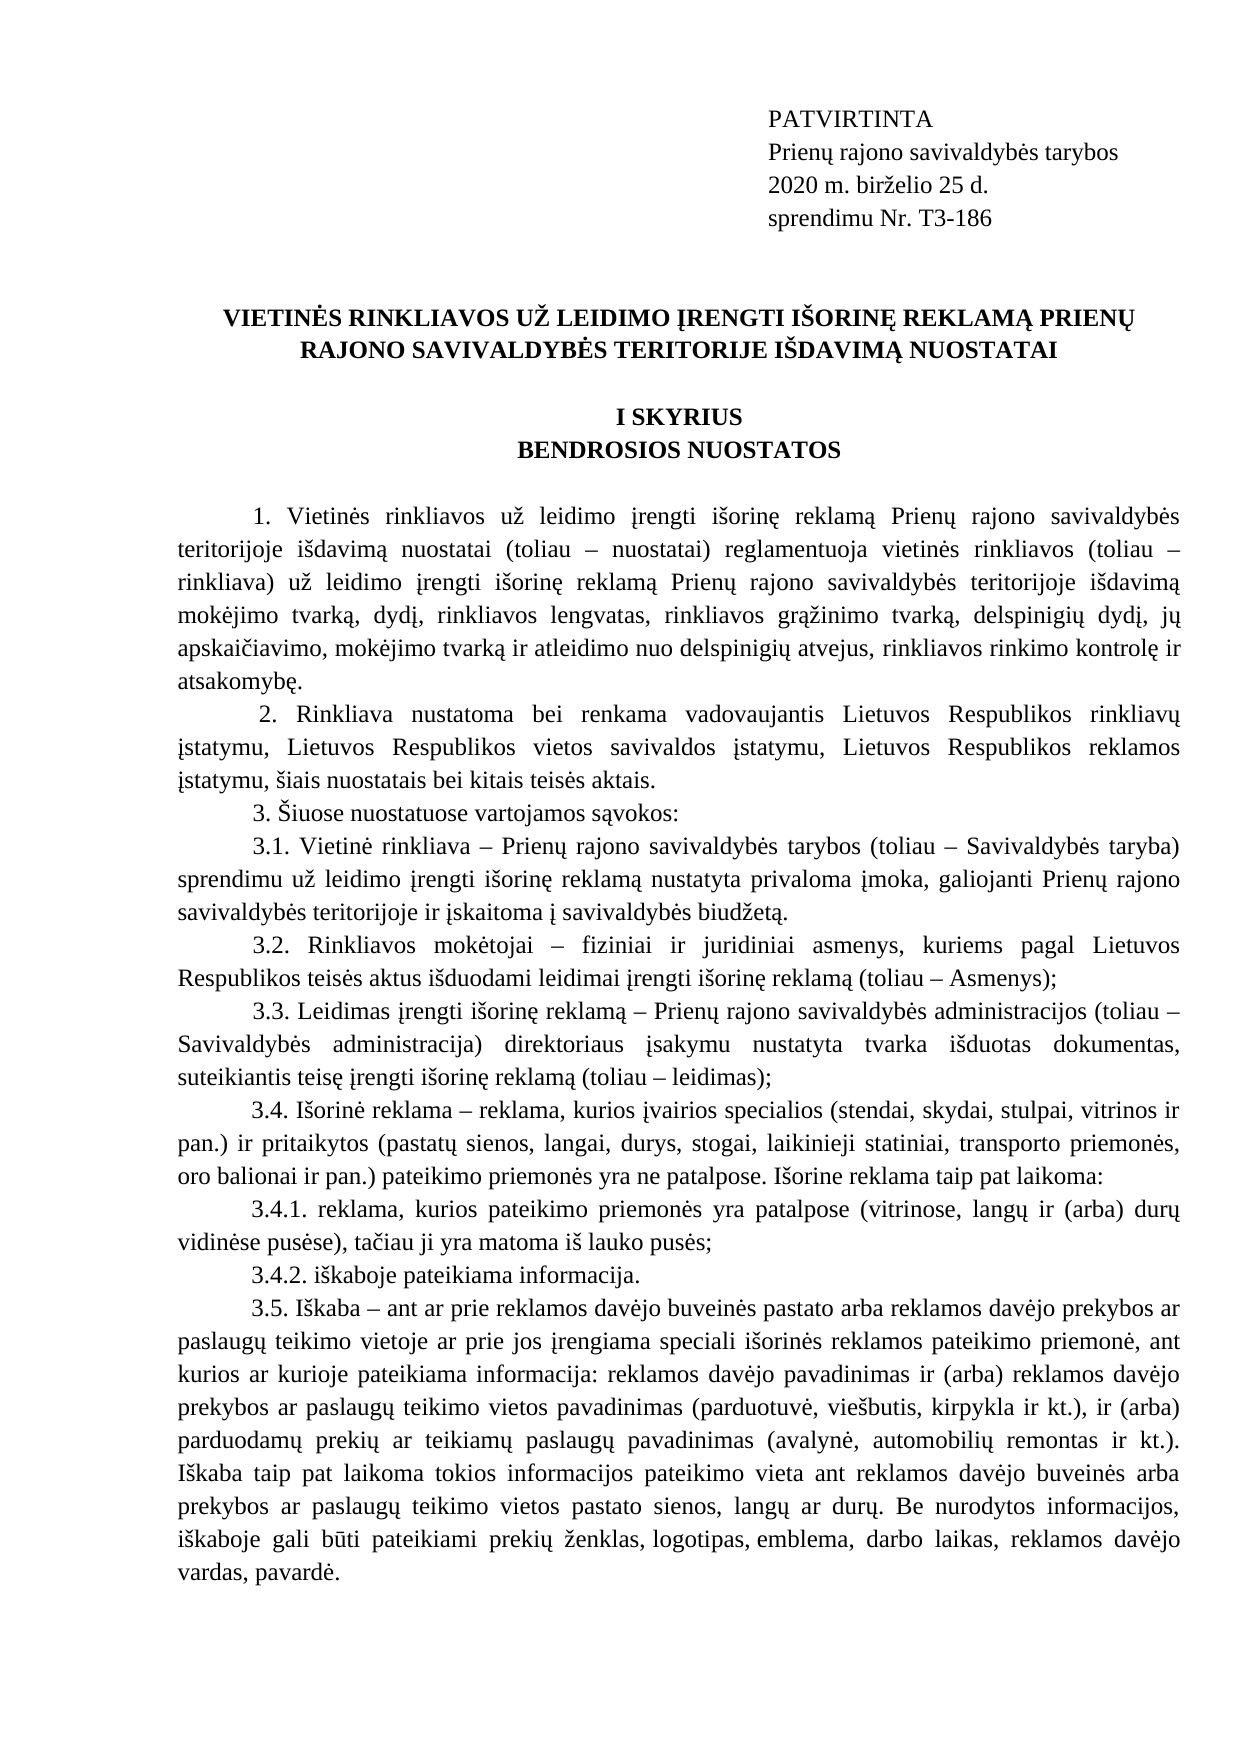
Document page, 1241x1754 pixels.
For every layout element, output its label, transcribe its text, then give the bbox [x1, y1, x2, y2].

text 2020 m. birželio 25 d. [177, 171, 1181, 199]
text 3.2. Rinkliavos mokėtojai – fiziniai ir juridiniai asmenys, kuriems pagal Lietuvos Respublikos teisės aktus išduodami leidimai įrengti išorinę reklamą (toliau – Asmenys); [177, 930, 1181, 992]
text sprendimu Nr. T3-186 [177, 203, 1181, 232]
text Prienų rajono savivaldybės tarybos [177, 137, 1181, 166]
text 3.1. Vietinė rinkliava – Prienų rajono savivaldybės tarybos (toliau – Savivaldybės taryba) sprendimu už leidimo įrengti išorinę reklamą nustatyta privaloma įmoka, galiojanti Prienų rajono savivaldybės teritorijoje ir įskaitoma į savivaldybės biudžetą. [177, 831, 1181, 926]
text 1. Vietinės rinkliavos už leidimo įrengti išorinę reklamą Prienų rajono savivaldybės teritorijoje išdavimą nuostatai (toliau – nuostatai) reglamentuoja vietinės rinkliavos (toliau – rinkliava) už leidimo įrengti išorinę reklamą Prienų rajono savivaldybės teritorijoje išdavimą mokėjimo tvarką, dydį, rinkliavos lengvatas, rinkliavos grąžinimo tvarką, delspinigių dydį, jų apskaičiavimo, mokėjimo tvarką ir atleidimo nuo delspinigių atvejus, rinkliavos rinkimo kontrolę ir atsakomybę. [177, 501, 1181, 694]
text 3.4.1. reklama, kurios pateikimo priemonės yra patalpose (vitrinose, langų ir (arba) durų vidinėse pusėse), tačiau ji yra matoma iš lauko pusės; [177, 1194, 1181, 1256]
text BENDROSIOS NUOSTATOS [177, 435, 1181, 463]
text 3.4. Išorinė reklama – reklama, kurios įvairios specialios (stendai, skydai, stulpai, vitrinos ir pan.) ir pritaikytos (pastatų sienos, langai, durys, stogai, laikinieji statiniai, transporto priemonės, oro balionai ir pan.) pateikimo priemonės yra ne patalpose. Išorine reklama taip pat laikoma: [177, 1095, 1181, 1190]
text 3.4.2. iškaboje pateikiama informacija. [177, 1260, 1181, 1289]
text 3. Šiuose nuostatuose vartojamos sąvokos: [177, 798, 1181, 827]
text PATVIRTINTA [177, 104, 1181, 133]
text VIETINĖS RINKLIAVOS UŽ LEIDIMO ĮRENGTI IŠORINĘ REKLAMĄ PRIENŲ RAJONO SAVIVALDYBĖS TERITORIJE IŠDAVIMĄ NUOSTATAI [177, 303, 1181, 364]
text 2. Rinkliava nustatoma bei renkama vadovaujantis Lietuvos Respublikos rinkliavų įstatymu, Lietuvos Respublikos vietos savivaldos įstatymu, Lietuvos Respublikos reklamos įstatymu, šiais nuostatais bei kitais teisės aktais. [177, 699, 1181, 794]
text I SKYRIUS [177, 402, 1181, 430]
text 3.5. Iškaba – ant ar prie reklamos davėjo buveinės pastato arba reklamos davėjo prekybos ar paslaugų teikimo vietoje ar prie jos įrengiama speciali išorinės reklamos pateikimo priemonė, ant kurios ar kurioje pateikiama informacija: reklamos davėjo pavadinimas ir (arba) reklamos davėjo prekybos ar paslaugų teikimo vietos pavadinimas (parduotuvė, viešbutis, kirpykla ir kt.), ir (arba) parduodamų prekių ar teikiamų paslaugų pavadinimas (avalynė, automobilių remontas ir kt.). Iškaba taip pat laikoma tokios informacijos pateikimo vieta ant reklamos davėjo buveinės arba prekybos ar paslaugų teikimo vietos pastato sienos, langų ar durų. Be nurodytos informacijos, iškaboje gali būti pateikiami prekių ženklas, logotipas, emblema, darbo laikas, reklamos davėjo vardas, pavardė. [177, 1293, 1181, 1586]
text 3.3. Leidimas įrengti išorinę reklamą – Prienų rajono savivaldybės administracijos (toliau – Savivaldybės administracija) direktoriaus įsakymu nustatyta tvarka išduotas dokumentas, suteikiantis teisę įrengti išorinę reklamą (toliau – leidimas); [177, 996, 1181, 1091]
